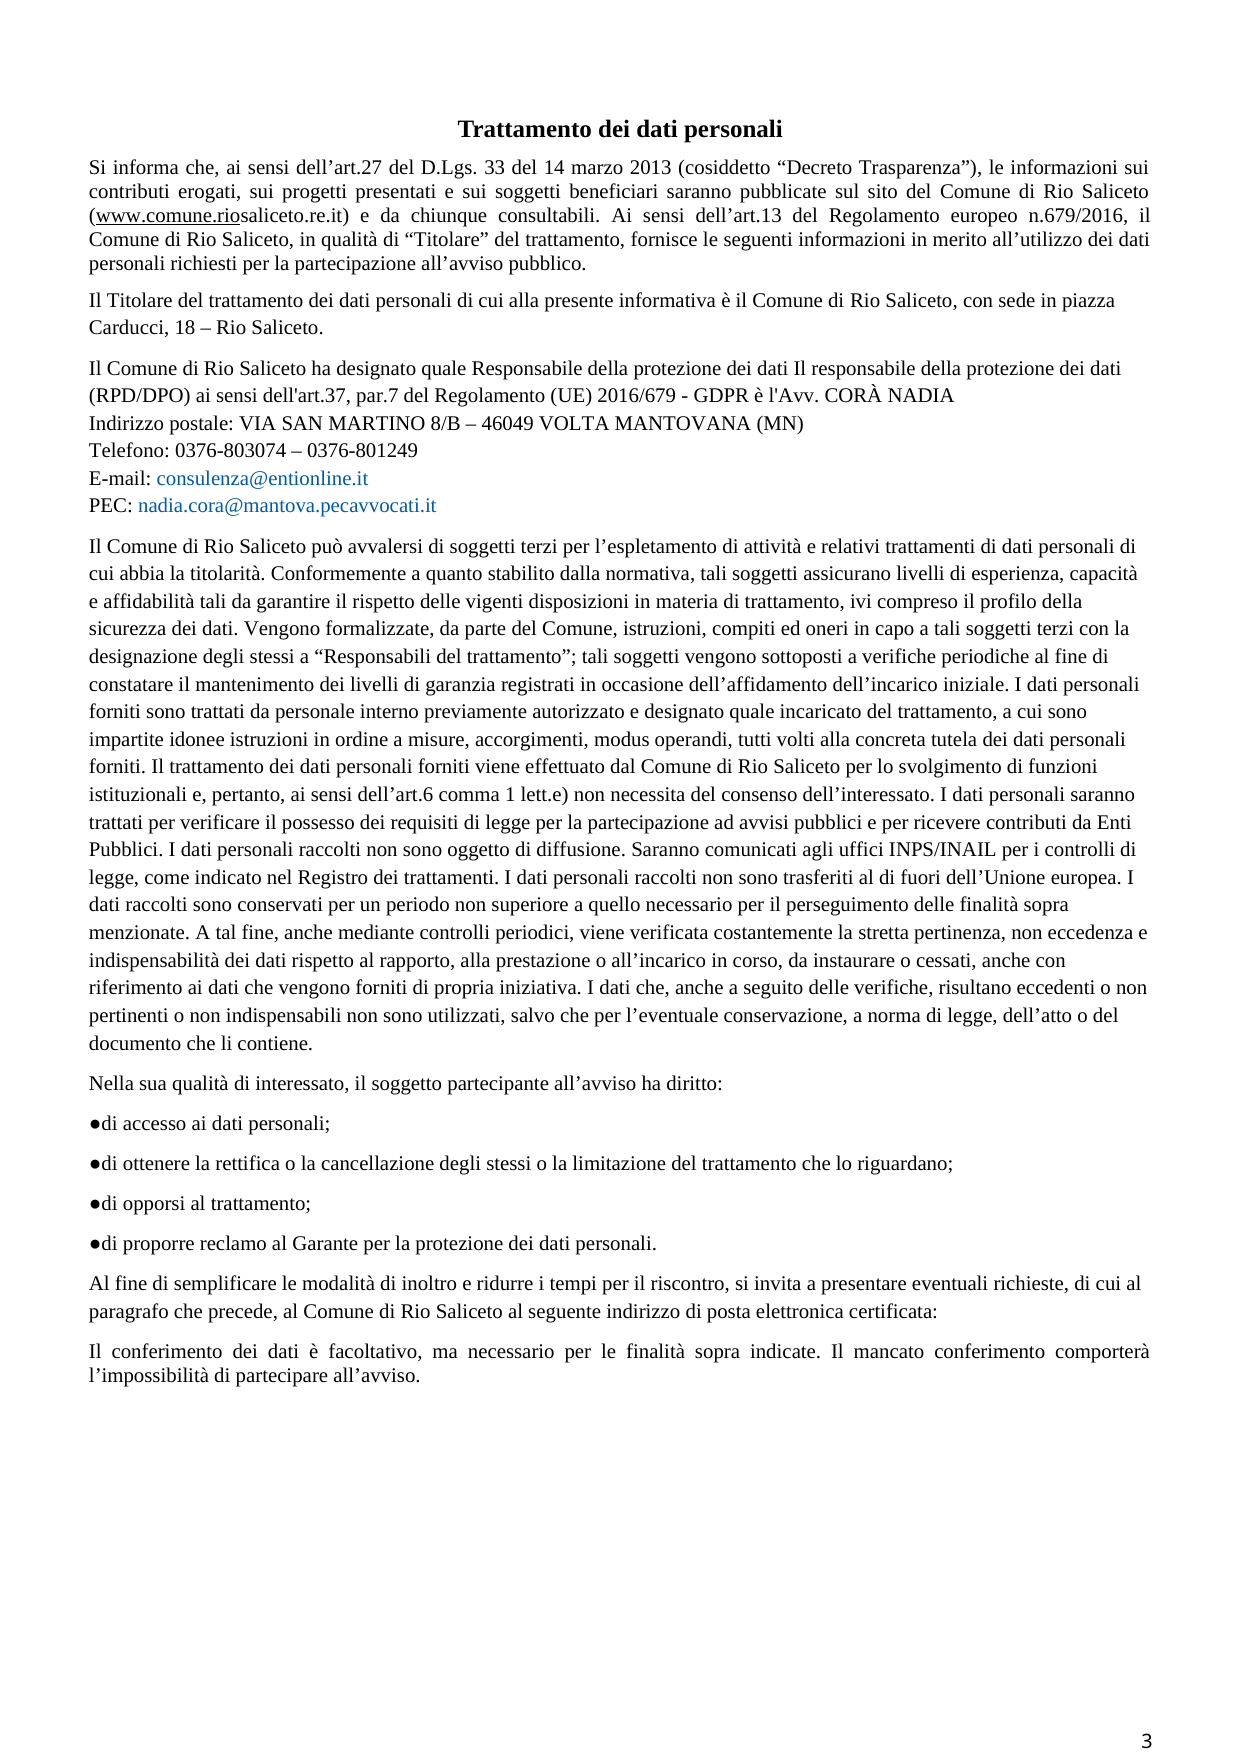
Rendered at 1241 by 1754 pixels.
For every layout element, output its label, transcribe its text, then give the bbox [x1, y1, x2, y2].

text Al fine di semplificare le modalità di inoltro e ridurre i tempi per il riscontro, si invita a presentare eventuali richieste, di cui al paragrafo che precede, al Comune di Rio Saliceto al seguente indirizzo di posta elettronica certificata: [89, 1271, 1152, 1323]
text ●di accesso ai dati personali; [89, 1111, 1152, 1135]
text Il Comune di Rio Saliceto può avvalersi di soggetti terzi per l’espletamento di attività e relativi trattamenti di dati personali di cui abbia la titolarità. Conformemente a quanto stabilito dalla normativa, tali soggetti assicurano livelli di esperienza, capacità e affidabilità tali da garantire il rispetto delle vigenti disposizioni in materia di trattamento, ivi compreso il profilo della sicurezza dei dati. Vengono formalizzate, da parte del Comune, istruzioni, compiti ed oneri in capo a tali soggetti terzi con la designazione degli stessi a “Responsabili del trattamento”; tali soggetti vengono sottoposti a verifiche periodiche al fine di constatare il mantenimento dei livelli di garanzia registrati in occasione dell’affidamento dell’incarico iniziale. I dati personali forniti sono trattati da personale interno previamente autorizzato e designato quale incaricato del trattamento, a cui sono impartite idonee istruzioni in ordine a misure, accorgimenti, modus operandi, tutti volti alla concreta tutela dei dati personali forniti. Il trattamento dei dati personali forniti viene effettuato dal Comune di Rio Saliceto per lo svolgimento di funzioni istituzionali e, pertanto, ai sensi dell’art.6 comma 1 lett.e) non necessita del consenso dell’interessato. I dati personali saranno trattati per verificare il possesso dei requisiti di legge per la partecipazione ad avvisi pubblici e per ricevere contributi da Enti Pubblici. I dati personali raccolti non sono oggetto di diffusione. Saranno comunicati agli uffici INPS/INAIL per i controlli di legge, come indicato nel Registro dei trattamenti. I dati personali raccolti non sono trasferiti al di fuori dell’Unione europea. I dati raccolti sono conservati per un periodo non superiore a quello necessario per il perseguimento delle finalità sopra menzionate. A tal fine, anche mediante controlli periodici, viene verificata costantemente la stretta pertinenza, non eccedenza e indispensabilità dei dati rispetto al rapporto, alla prestazione o all’incarico in corso, da instaurare o cessati, anche con riferimento ai dati che vengono forniti di propria iniziativa. I dati che, anche a seguito delle verifiche, risultano eccedenti o non pertinenti o non indispensabili non sono utilizzati, salvo che per l’eventuale conservazione, a norma di legge, dell’atto o del documento che li contiene. [89, 533, 1152, 1054]
text Il conferimento dei dati è facoltativo, ma necessario per le finalità sopra indicate. Il mancato conferimento comporterà l’impossibilità di partecipare all’avviso. [89, 1339, 1152, 1416]
text ●di proporre reclamo al Garante per la protezione dei dati personali. [89, 1231, 1152, 1255]
text Si informa che, ai sensi dell’art.27 del D.Lgs. 33 del 14 marzo 2013 (cosiddetto “Decreto Trasparenza”), le informazioni sui contributi erogati, sui progetti presentati e sui soggetti beneficiari saranno pubblicate sul sito del Comune di Rio Saliceto (www.comune.riosaliceto.re.it) e da chiunque consultabili. Ai sensi dell’art.13 del Regolamento europeo n.679/2016, il Comune di Rio Saliceto, in qualità di “Titolare” del trattamento, fornisce le seguenti informazioni in merito all’utilizzo dei dati personali richiesti per la partecipazione all’avviso pubblico. [89, 155, 1152, 275]
subtitle Trattamento dei dati personali [89, 114, 1152, 142]
text Nella sua qualità di interessato, il soggetto partecipante all’avviso ha diritto: [89, 1071, 1152, 1094]
text ●di opporsi al trattamento; [89, 1191, 1152, 1215]
text Il Comune di Rio Saliceto ha designato quale Responsabile della protezione dei dati Il responsabile della protezione dei dati (RPD/DPO) ai sensi dell'art.37, par.7 del Regolamento (UE) 2016/679 - GDPR è l'Avv. CORÀ NADIA Indirizzo postale: VIA SAN MARTINO 8/B – 46049 VOLTA MANTOVANA (MN) Telefono: 0376-803074 – 0376-801249 E-mail: consulenza@entionline.it PEC: nadia.cora@mantova.pecavvocati.it [89, 355, 1152, 517]
text Il Titolare del trattamento dei dati personali di cui alla presente informativa è il Comune di Rio Saliceto, con sede in piazza Carducci, 18 – Rio Saliceto. [89, 288, 1152, 339]
text ●di ottenere la rettifica o la cancellazione degli stessi o la limitazione del trattamento che lo riguardano; [89, 1151, 1152, 1175]
